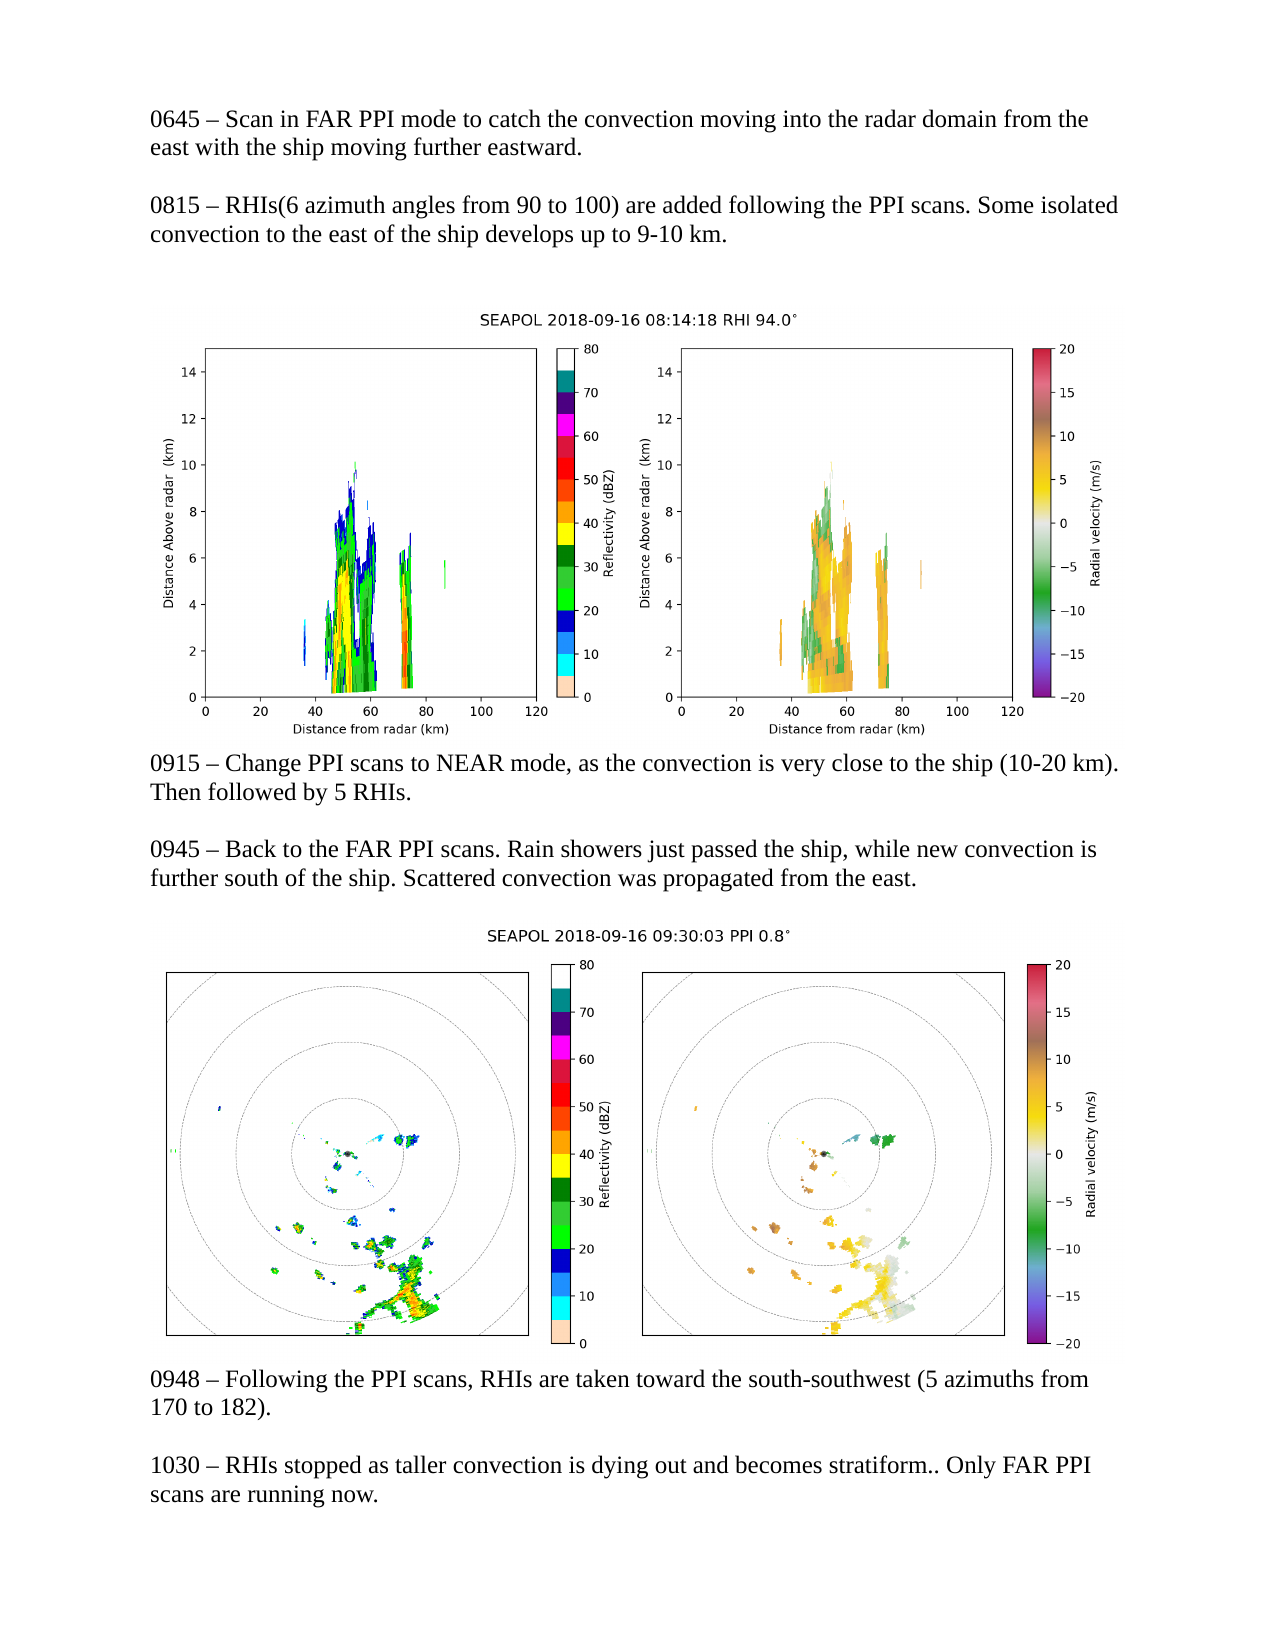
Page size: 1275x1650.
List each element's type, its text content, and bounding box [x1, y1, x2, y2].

text 0945 – Back to the FAR PPI scans. Rain showers just passed the ship, while new convection is further south of the ship. Scattered convection was propagated from the east. [150, 834, 1125, 892]
text 1030 – RHIs stopped as taller convection is dying out and becomes stratiform.. Only FAR PPI scans are running now. [150, 1450, 1125, 1507]
text 0645 – Scan in FAR PPI mode to catch the convection moving into the radar domain from the east with the ship moving further eastward. [150, 104, 1125, 161]
text 0815 – RHIs(6 azimuth angles from 90 to 100) are added following the PPI scans. Some isolated convection to the east of the ship develops up to 9-10 km. [150, 190, 1125, 247]
picture [150, 920, 1125, 1364]
text 0948 – Following the PPI scans, RHIs are taken toward the south-southwest (5 azimuths from 170 to 182). [150, 1364, 1125, 1421]
text 0915 – Change PPI scans to NEAR mode, as the convection is very close to the ship (10-20 km). Then followed by 5 RHIs. [150, 749, 1125, 806]
picture [150, 305, 1125, 749]
